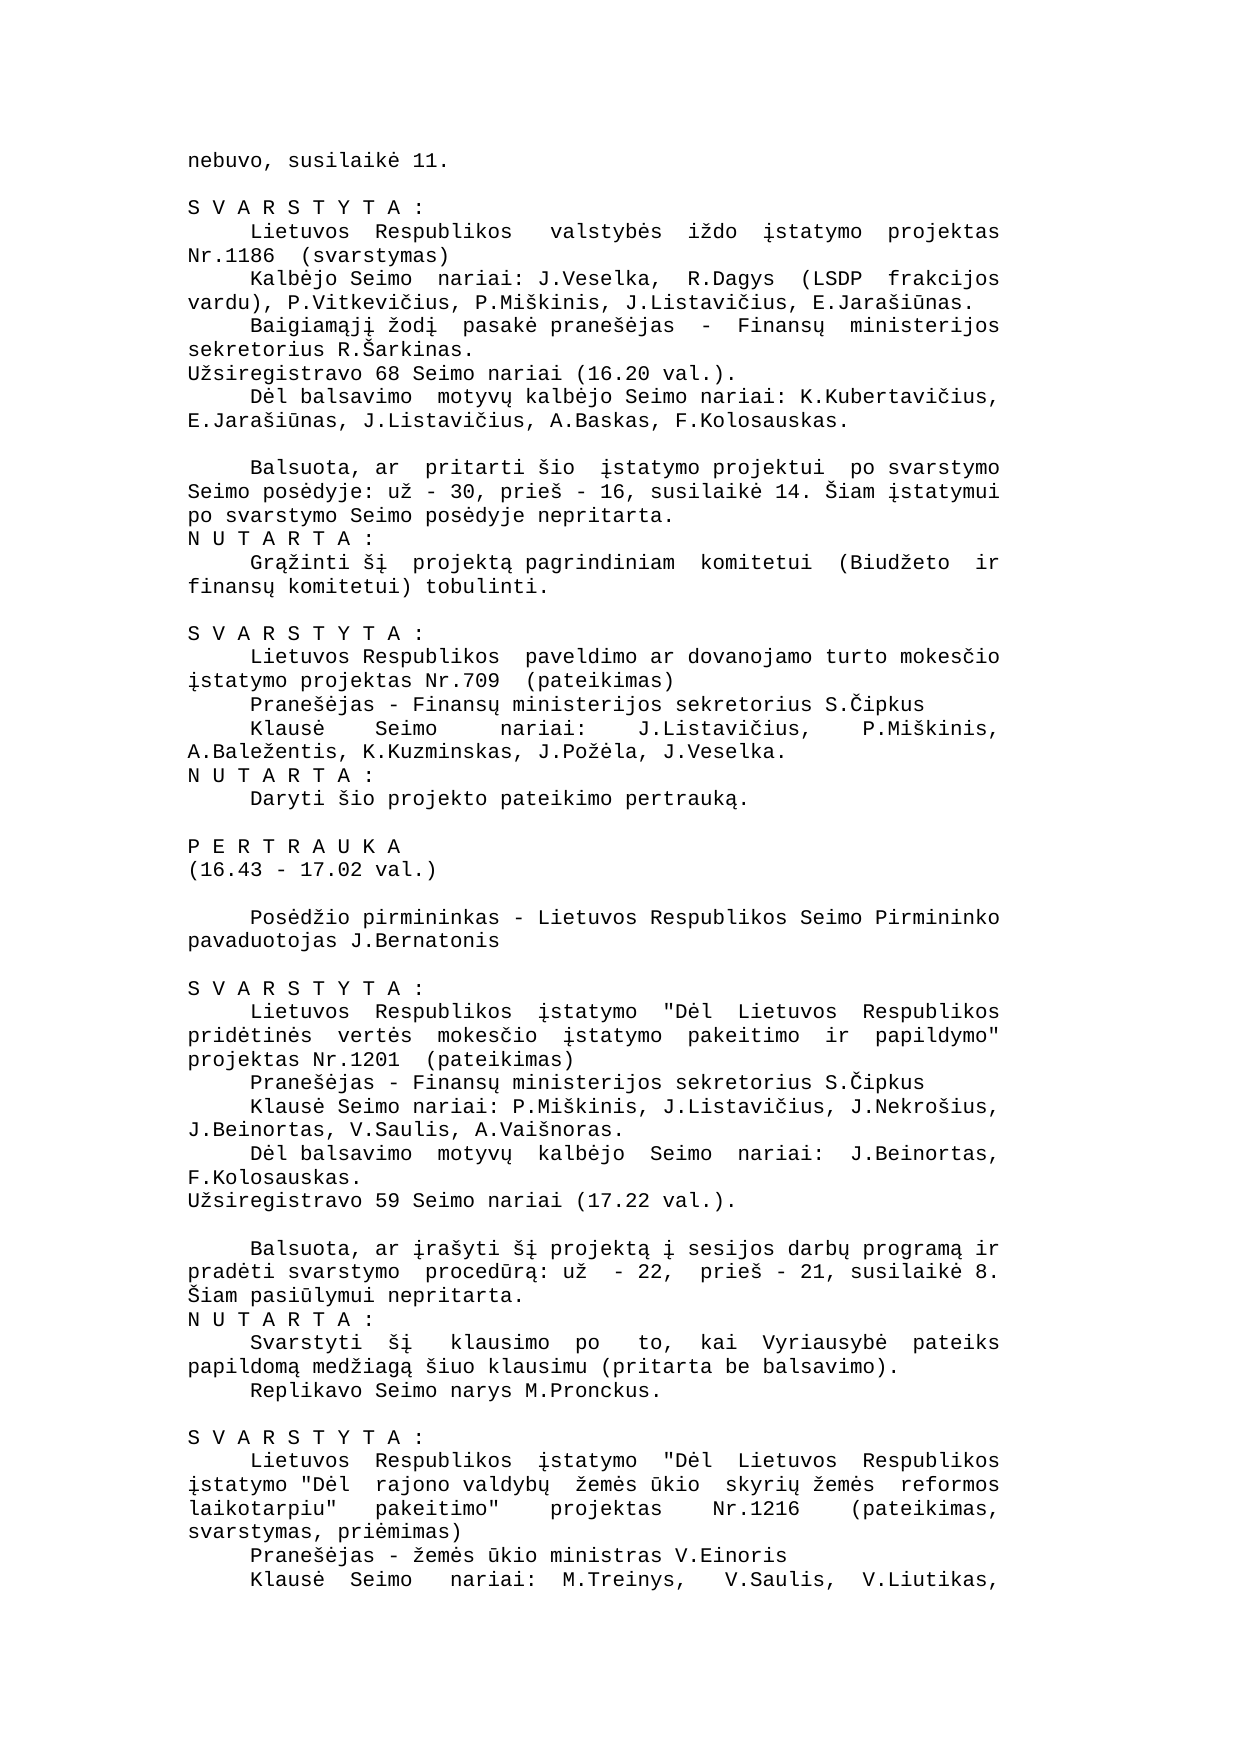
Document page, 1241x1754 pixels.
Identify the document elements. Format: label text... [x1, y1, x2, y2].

text finansų komitetui) tobulinti. [187, 576, 1053, 599]
text po svarstymo Seimo posėdyje nepritarta. [187, 505, 1053, 528]
text Nr.1186 (svarstymas) [187, 244, 1053, 268]
text N U T A R T A : [187, 528, 1053, 552]
text vardu), P.Vitkevičius, P.Miškinis, J.Listavičius, E.Jarašiūnas. [187, 292, 1053, 316]
text Balsuota, ar pritarti šio įstatymo projektui po svarstymo [187, 457, 1053, 481]
text laikotarpiu" pakeitimo" projektas Nr.1216 (pateikimas, [187, 1498, 1053, 1521]
text (16.43 - 17.02 val.) [187, 859, 1053, 883]
text įstatymo projektas Nr.709 (pateikimas) [187, 670, 1053, 694]
text S V A R S T Y T A : [187, 1427, 1053, 1451]
text Užsiregistravo 59 Seimo nariai (17.22 val.). [187, 1190, 1053, 1214]
text Dėl balsavimo motyvų kalbėjo Seimo nariai: K.Kubertavičius, [187, 386, 1053, 410]
text Užsiregistravo 68 Seimo nariai (16.20 val.). [187, 363, 1053, 386]
text Seimo posėdyje: už - 30, prieš - 16, susilaikė 14. Šiam įstatymui [187, 481, 1053, 505]
text Posėdžio pirmininkas - Lietuvos Respublikos Seimo Pirmininko [187, 907, 1053, 930]
text Svarstyti šį klausimo po to, kai Vyriausybė pateiks [187, 1332, 1053, 1356]
text A.Baležentis, K.Kuzminskas, J.Požėla, J.Veselka. [187, 741, 1053, 765]
text Baigiamąjį žodį pasakė pranešėjas - Finansų ministerijos [187, 316, 1053, 339]
text Klausė Seimo nariai: M.Treinys, V.Saulis, V.Liutikas, [187, 1569, 1053, 1592]
text Šiam pasiūlymui nepritarta. [187, 1285, 1053, 1309]
text F.Kolosauskas. [187, 1167, 1053, 1190]
text J.Beinortas, V.Saulis, A.Vaišnoras. [187, 1119, 1053, 1143]
text nebuvo, susilaikė 11. [187, 150, 1053, 174]
text S V A R S T Y T A : [187, 623, 1053, 647]
text įstatymo "Dėl rajono valdybų žemės ūkio skyrių žemės reformos [187, 1474, 1053, 1498]
text Replikavo Seimo narys M.Pronckus. [187, 1379, 1053, 1403]
text S V A R S T Y T A : [187, 197, 1053, 221]
text Pranešėjas - Finansų ministerijos sekretorius S.Čipkus [187, 694, 1053, 717]
text svarstymas, priėmimas) [187, 1521, 1053, 1545]
text Kalbėjo Seimo nariai: J.Veselka, R.Dagys (LSDP frakcijos [187, 268, 1053, 292]
text Klausė Seimo nariai: P.Miškinis, J.Listavičius, J.Nekrošius, [187, 1096, 1053, 1119]
text Pranešėjas - Finansų ministerijos sekretorius S.Čipkus [187, 1072, 1053, 1096]
text Lietuvos Respublikos įstatymo "Dėl Lietuvos Respublikos [187, 1001, 1053, 1025]
text pradėti svarstymo procedūrą: už - 22, prieš - 21, susilaikė 8. [187, 1261, 1053, 1285]
text E.Jarašiūnas, J.Listavičius, A.Baskas, F.Kolosauskas. [187, 410, 1053, 434]
text Pranešėjas - žemės ūkio ministras V.Einoris [187, 1545, 1053, 1569]
text Daryti šio projekto pateikimo pertrauką. [187, 788, 1053, 812]
text S V A R S T Y T A : [187, 978, 1053, 1001]
text N U T A R T A : [187, 765, 1053, 788]
text P E R T R A U K A [187, 836, 1053, 859]
text pavaduotojas J.Bernatonis [187, 930, 1053, 954]
text projektas Nr.1201 (pateikimas) [187, 1048, 1053, 1072]
text pridėtinės vertės mokesčio įstatymo pakeitimo ir papildymo" [187, 1025, 1053, 1048]
text Grąžinti šį projektą pagrindiniam komitetui (Biudžeto ir [187, 552, 1053, 576]
text sekretorius R.Šarkinas. [187, 339, 1053, 363]
text Lietuvos Respublikos įstatymo "Dėl Lietuvos Respublikos [187, 1451, 1053, 1474]
text Lietuvos Respublikos valstybės iždo įstatymo projektas [187, 221, 1053, 244]
text Balsuota, ar įrašyti šį projektą į sesijos darbų programą ir [187, 1238, 1053, 1261]
text N U T A R T A : [187, 1309, 1053, 1332]
text Klausė Seimo nariai: J.Listavičius, P.Miškinis, [187, 717, 1053, 741]
text papildomą medžiagą šiuo klausimu (pritarta be balsavimo). [187, 1356, 1053, 1379]
text Dėl balsavimo motyvų kalbėjo Seimo nariai: J.Beinortas, [187, 1143, 1053, 1167]
text Lietuvos Respublikos paveldimo ar dovanojamo turto mokesčio [187, 647, 1053, 670]
